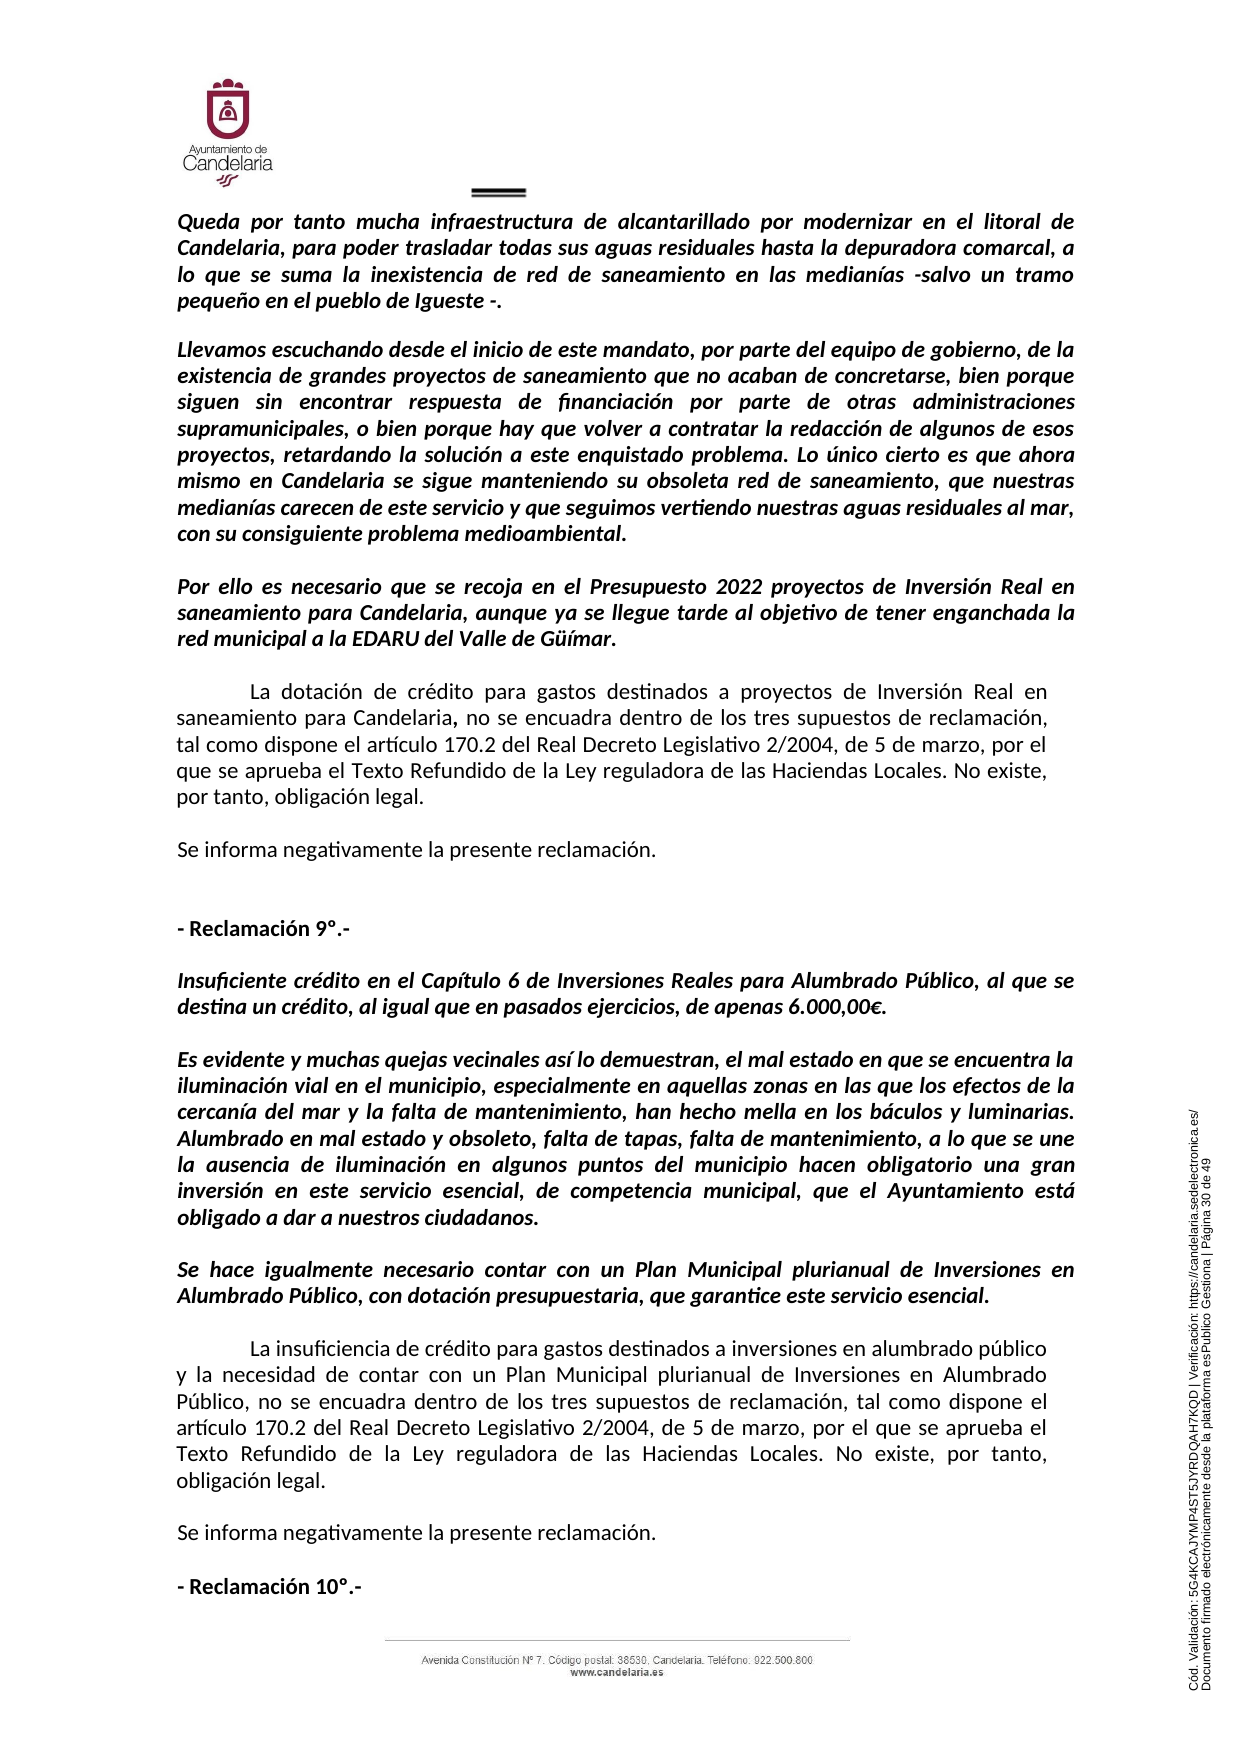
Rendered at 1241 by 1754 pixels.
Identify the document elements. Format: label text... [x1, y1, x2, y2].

text Insuficiente crédito en el Capítulo 6 de Inversiones Reales para Alumbrado Público, al que se destina un crédito, al igual que en pasados ejercicios, de apenas 6.000,00€. [177, 967, 1078, 1020]
text Se informa negativamente la presente reclamación. [177, 1520, 1049, 1546]
text - Reclamación 9º.- [177, 914, 1078, 942]
text La insuficiencia de crédito para gastos destinados a inversiones en alumbrado público y la necesidad de contar con un Plan Municipal plurianual de Inversiones en Alumbrado Público, no se encuadra dentro de los tres supuestos de reclamación, tal como dispone el artículo 170.2 del Real Decreto Legislativo 2/2004, de 5 de marzo, por el que se aprueba el Texto Refundido de la Ley reguladora de las Haciendas Locales. No existe, por tanto, obligación legal. [176, 1336, 1049, 1494]
text Es evidente y muchas quejas vecinales así lo demuestran, el mal estado en que se encuentra la iluminación vial en el municipio, especialmente en aquellas zonas en las que los efectos de la cercanía del mar y la falta de mantenimiento, han hecho mella en los báculos y luminarias. Alumbrado en mal estado y obsoleto, falta de tapas, falta de mantenimiento, a lo que se une la ausencia de iluminación en algunos puntos del municipio hacen obligatorio una gran inversión en este servicio esencial, de competencia municipal, que el Ayuntamiento está obligado a dar a nuestros ciudadanos. [177, 1046, 1078, 1231]
text Llevamos escuchando desde el inicio de este mandato, por parte del equipo de gobierno, de la existencia de grandes proyectos de saneamiento que no acaban de concretarse, bien porque siguen sin encontrar respuesta de financiación por parte de otras administraciones supramunicipales, o bien porque hay que volver a contratar la redacción de algunos de esos proyectos, retardando la solución a este enquistado problema. Lo único cierto es que ahora mismo en Candelaria se sigue manteniendo su obsoleta red de saneamiento, que nuestras medianías carecen de este servicio y que seguimos vertiendo nuestras aguas residuales al mar, con su consiguiente problema medioambiental. [177, 337, 1078, 547]
text Se hace igualmente necesario contar con un Plan Municipal plurianual de Inversiones en Alumbrado Público, con dotación presupuestaria, que garantice este servicio esencial. [177, 1257, 1078, 1309]
text Por ello es necesario que se recoja en el Presupuesto 2022 proyectos de Inversión Real en saneamiento para Candelaria, aunque ya se llegue tarde al objetivo de tener enganchada la red municipal a la EDARU del Valle de Güímar. [177, 573, 1078, 652]
text Queda por tanto mucha infraestructura de alcantarillado por modernizar en el litoral de Candelaria, para poder trasladar todas sus aguas residuales hasta la depuradora comarcal, a lo que se suma la inexistencia de red de saneamiento en las medianías -salvo un tramo pequeño en el pueblo de Igueste -. [177, 209, 1078, 314]
text - Reclamación 10º.- [177, 1572, 1078, 1600]
text La dotación de crédito para gastos destinados a proyectos de Inversión Real en saneamiento para Candelaria, no se encuadra dentro de los tres supuestos de reclamación, tal como dispone el artículo 170.2 del Real Decreto Legislativo 2/2004, de 5 de marzo, por el que se aprueba el Texto Refundido de la Ley reguladora de las Haciendas Locales. No existe, por tanto, obligación legal. [176, 679, 1049, 810]
text Se informa negativamente la presente reclamación. [177, 836, 1049, 863]
